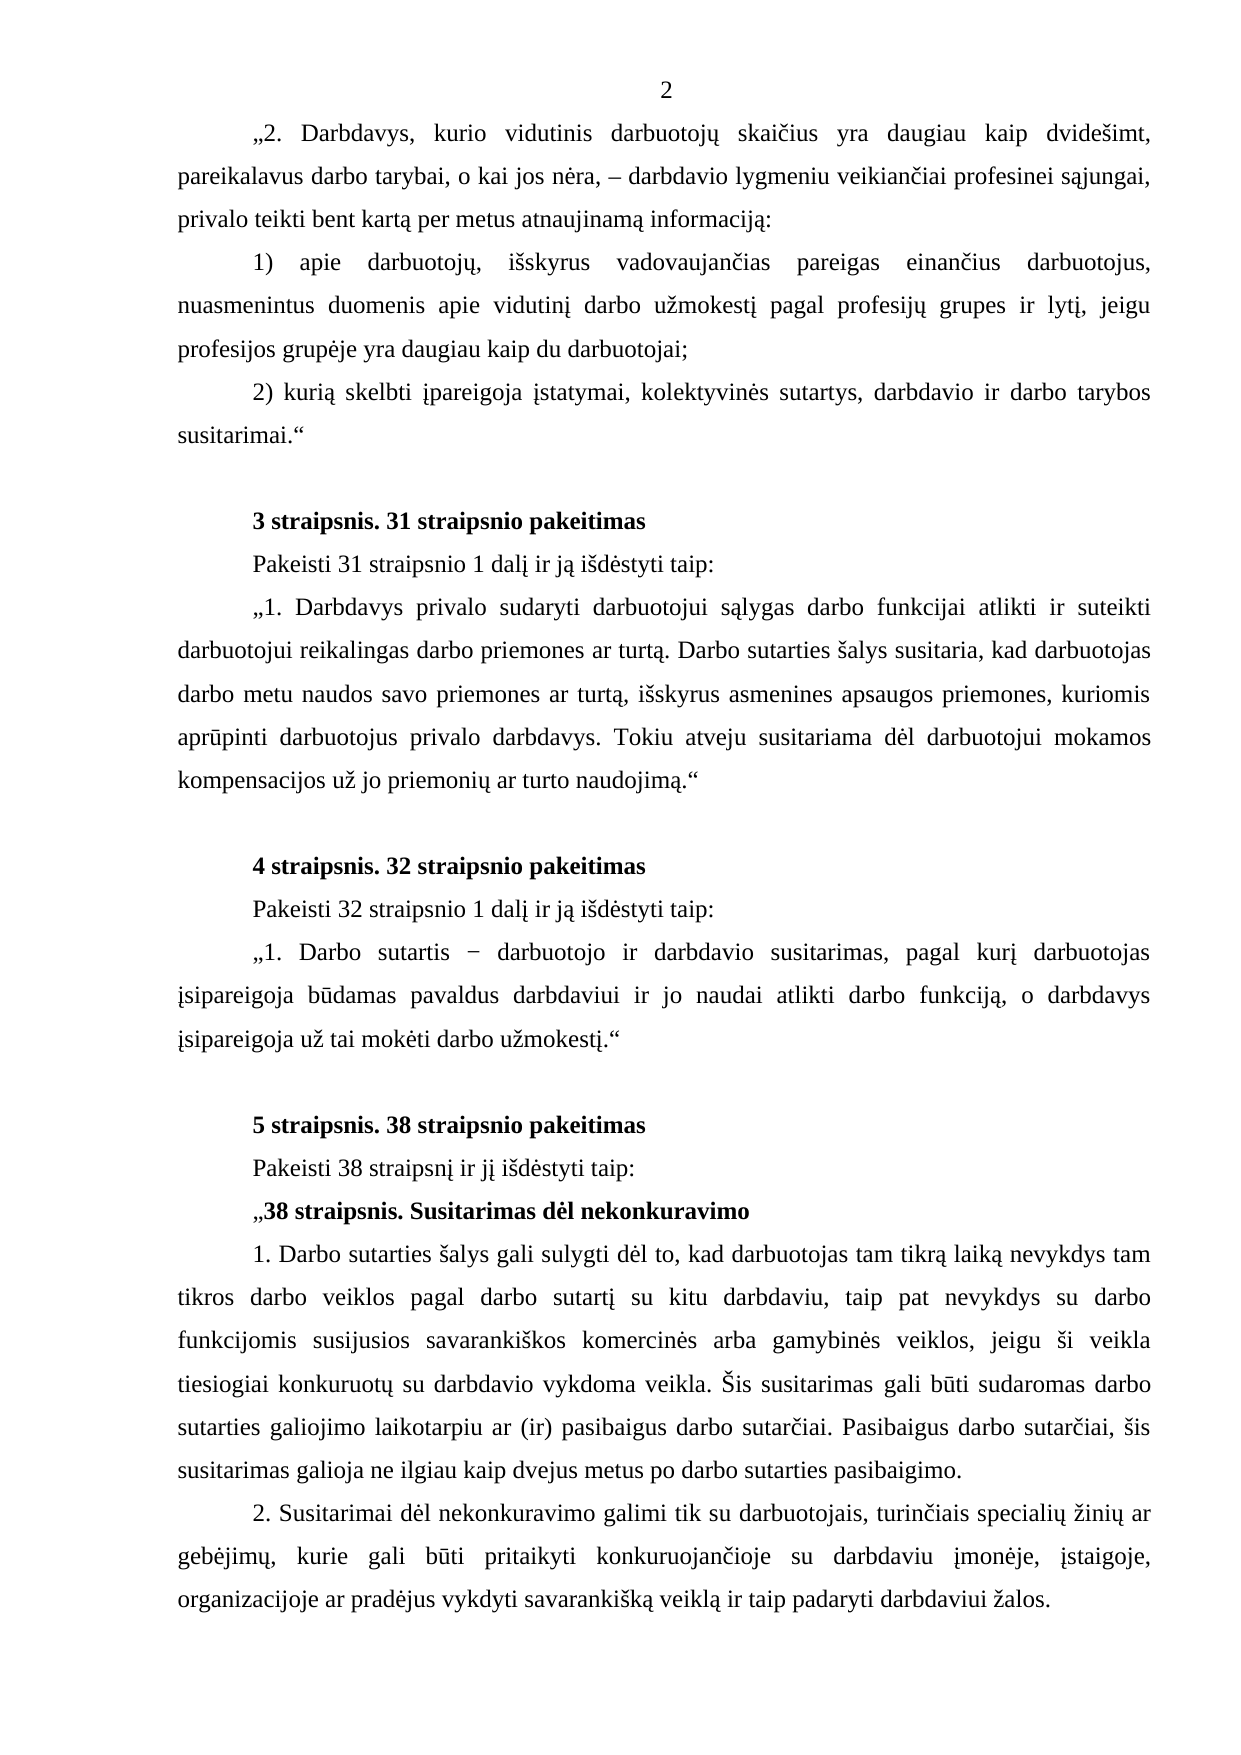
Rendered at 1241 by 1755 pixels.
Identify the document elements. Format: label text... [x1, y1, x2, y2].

text „1. Darbo sutartis − darbuotojo ir darbdavio susitarimas, pagal kurį darbuotojas įsipareigoja būdamas pavaldus darbdaviui ir jo naudai atlikti darbo funkciją, o darbdavys įsipareigoja už tai mokėti darbo užmokestį.“ [177, 937, 1152, 1052]
text Pakeisti 32 straipsnio 1 dalį ir ją išdėstyti taip: [177, 894, 1152, 923]
text „38 straipsnis. Susitarimas dėl nekonkuravimo [177, 1196, 1152, 1225]
text 2. Susitarimai dėl nekonkuravimo galimi tik su darbuotojais, turinčiais specialių žinių ar gebėjimų, kurie gali būti pritaikyti konkuruojančioje su darbdaviu įmonėje, įstaigoje, organizacijoje ar pradėjus vykdyti savarankišką veiklą ir taip padaryti darbdaviui žalos. [177, 1498, 1152, 1613]
text 1) apie darbuotojų, išskyrus vadovaujančias pareigas einančius darbuotojus, nuasmenintus duomenis apie vidutinį darbo užmokestį pagal profesijų grupes ir lytį, jeigu profesijos grupėje yra daugiau kaip du darbuotojai; [177, 247, 1152, 362]
text Pakeisti 31 straipsnio 1 dalį ir ją išdėstyti taip: [177, 549, 1152, 578]
text Pakeisti 38 straipsnį ir jį išdėstyti taip: [177, 1153, 1152, 1182]
text „2. Darbdavys, kurio vidutinis darbuotojų skaičius yra daugiau kaip dvidešimt, pareikalavus darbo tarybai, o kai jos nėra, – darbdavio lygmeniu veikiančiai profesinei sąjungai, privalo teikti bent kartą per metus atnaujinamą informaciją: [177, 118, 1152, 233]
text 3 straipsnis. 31 straipsnio pakeitimas [177, 506, 1152, 535]
text 2) kurią skelbti įpareigoja įstatymai, kolektyvinės sutartys, darbdavio ir darbo tarybos susitarimai.“ [177, 377, 1152, 449]
text „1. Darbdavys privalo sudaryti darbuotojui sąlygas darbo funkcijai atlikti ir suteikti darbuotojui reikalingas darbo priemones ar turtą. Darbo sutarties šalys susitaria, kad darbuotojas darbo metu naudos savo priemones ar turtą, išskyrus asmenines apsaugos priemones, kuriomis aprūpinti darbuotojus privalo darbdavys. Tokiu atveju susitariama dėl darbuotojui mokamos kompensacijos už jo priemonių ar turto naudojimą.“ [177, 592, 1152, 794]
text 5 straipsnis. 38 straipsnio pakeitimas [177, 1110, 1152, 1139]
text 1. Darbo sutarties šalys gali sulygti dėl to, kad darbuotojas tam tikrą laiką nevykdys tam tikros darbo veiklos pagal darbo sutartį su kitu darbdaviu, taip pat nevykdys su darbo funkcijomis susijusios savarankiškos komercinės arba gamybinės veiklos, jeigu ši veikla tiesiogiai konkuruotų su darbdavio vykdoma veikla. Šis susitarimas gali būti sudaromas darbo sutarties galiojimo laikotarpiu ar (ir) pasibaigus darbo sutarčiai. Pasibaigus darbo sutarčiai, šis susitarimas galioja ne ilgiau kaip dvejus metus po darbo sutarties pasibaigimo. [177, 1239, 1152, 1484]
text 4 straipsnis. 32 straipsnio pakeitimas [177, 851, 1152, 880]
